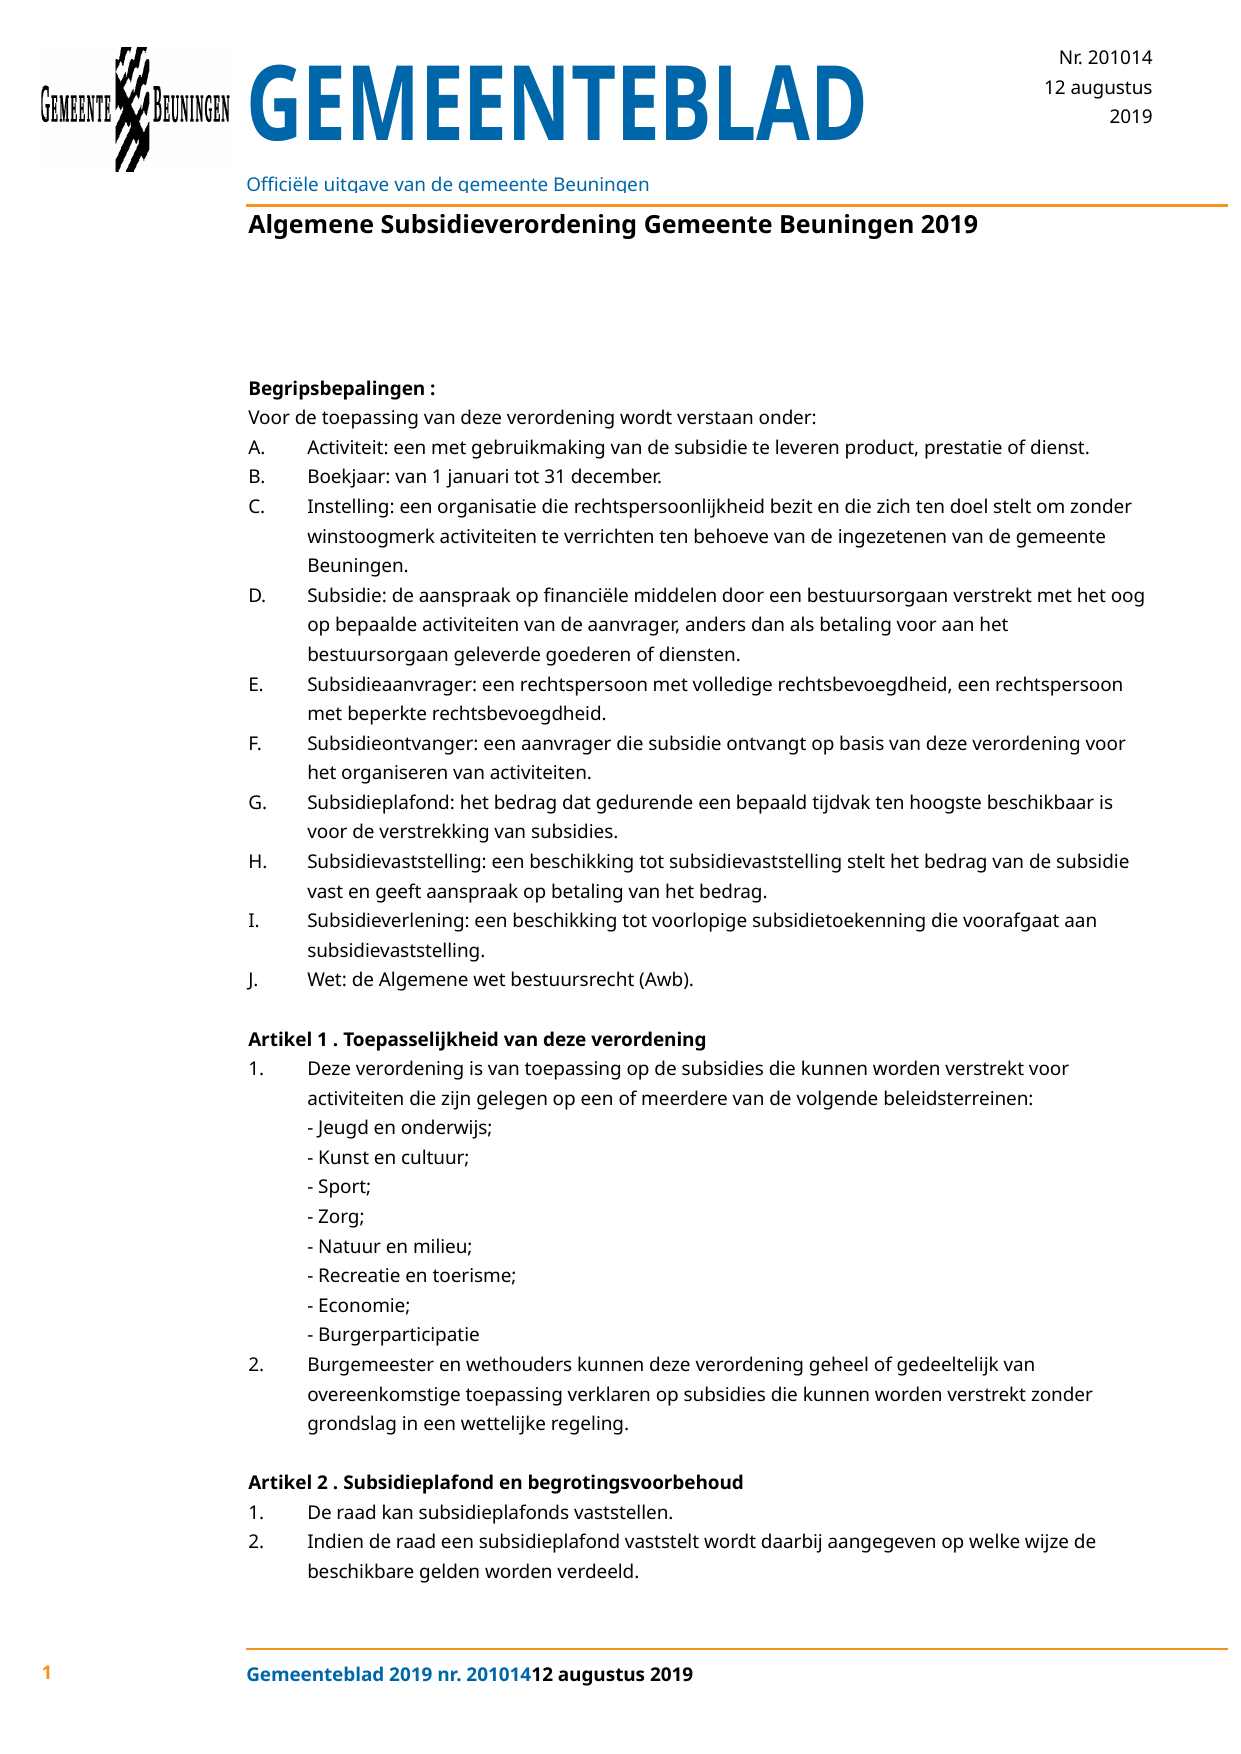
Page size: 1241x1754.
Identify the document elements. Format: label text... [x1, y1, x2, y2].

list Activiteit: een met gebruikmaking van de subsidie te leveren product, prestatie of dienst. [248, 434, 1152, 460]
list - Burgerparticipatie [248, 1322, 1152, 1347]
list Subsidie: de aanspraak op financiële middelen door een bestuursorgaan verstrekt met het oog op bepaalde activiteiten van de aanvrager, anders dan als betaling voor aan het bestuursorgaan geleverde goederen of diensten. [248, 582, 1152, 667]
list - Zorg; [248, 1203, 1152, 1229]
list Instelling: een organisatie die rechtspersoonlijkheid bezit en die zich ten doel stelt om zonder winstoogmerk activiteiten te verrichten ten behoeve van de ingezetenen van de gemeente Beuningen. [248, 493, 1152, 578]
list Boekjaar: van 1 januari tot 31 december. [248, 464, 1152, 489]
text Artikel 1 . Toepasselijkheid van deze verordening [248, 1026, 1152, 1051]
text Algemene Subsidieverordening Gemeente Beuningen 2019 [248, 207, 1152, 241]
list - Economie; [248, 1292, 1152, 1318]
list - Jeugd en onderwijs; [248, 1114, 1152, 1140]
list Subsidieaanvrager: een rechtspersoon met volledige rechtsbevoegdheid, een rechtspersoon met beperkte rechtsbevoegdheid. [248, 671, 1152, 726]
picture [41, 47, 231, 172]
list Deze verordening is van toepassing op de subsidies die kunnen worden verstrekt voor activiteiten die zijn gelegen op een of meerdere van de volgende beleidsterreinen: [248, 1055, 1152, 1111]
list Subsidieverlening: een beschikking tot voorlopige subsidietoekenning die voorafgaat aan subsidievaststelling. [248, 907, 1152, 963]
text Voor de toepassing van deze verordening wordt verstaan onder: [248, 404, 1152, 430]
list Indien de raad een subsidieplafond vaststelt wordt daarbij aangegeven op welke wijze de beschikbare gelden worden verdeeld. [248, 1529, 1152, 1584]
list - Recreatie en toerisme; [248, 1262, 1152, 1288]
text Begripsbepalingen : [248, 375, 1152, 401]
list - Kunst en cultuur; [248, 1144, 1152, 1170]
list De raad kan subsidieplafonds vaststellen. [248, 1499, 1152, 1525]
list - Sport; [248, 1174, 1152, 1199]
list Wet: de Algemene wet bestuursrecht (Awb). [248, 967, 1152, 992]
text Artikel 2 . Subsidieplafond en begrotingsvoorbehoud [248, 1469, 1152, 1495]
list Subsidieplafond: het bedrag dat gedurende een bepaald tijdvak ten hoogste beschikbaar is voor de verstrekking van subsidies. [248, 789, 1152, 844]
list Subsidieontvanger: een aanvrager die subsidie ontvangt op basis van deze verordening voor het organiseren van activiteiten. [248, 730, 1152, 785]
list - Natuur en milieu; [248, 1233, 1152, 1258]
list Subsidievaststelling: een beschikking tot subsidievaststelling stelt het bedrag van de subsidie vast en geeft aanspraak op betaling van het bedrag. [248, 848, 1152, 903]
list Burgemeester en wethouders kunnen deze verordening geheel of gedeeltelijk van overeenkomstige toepassing verklaren op subsidies die kunnen worden verstrekt zonder grondslag in een wettelijke regeling. [248, 1351, 1152, 1436]
